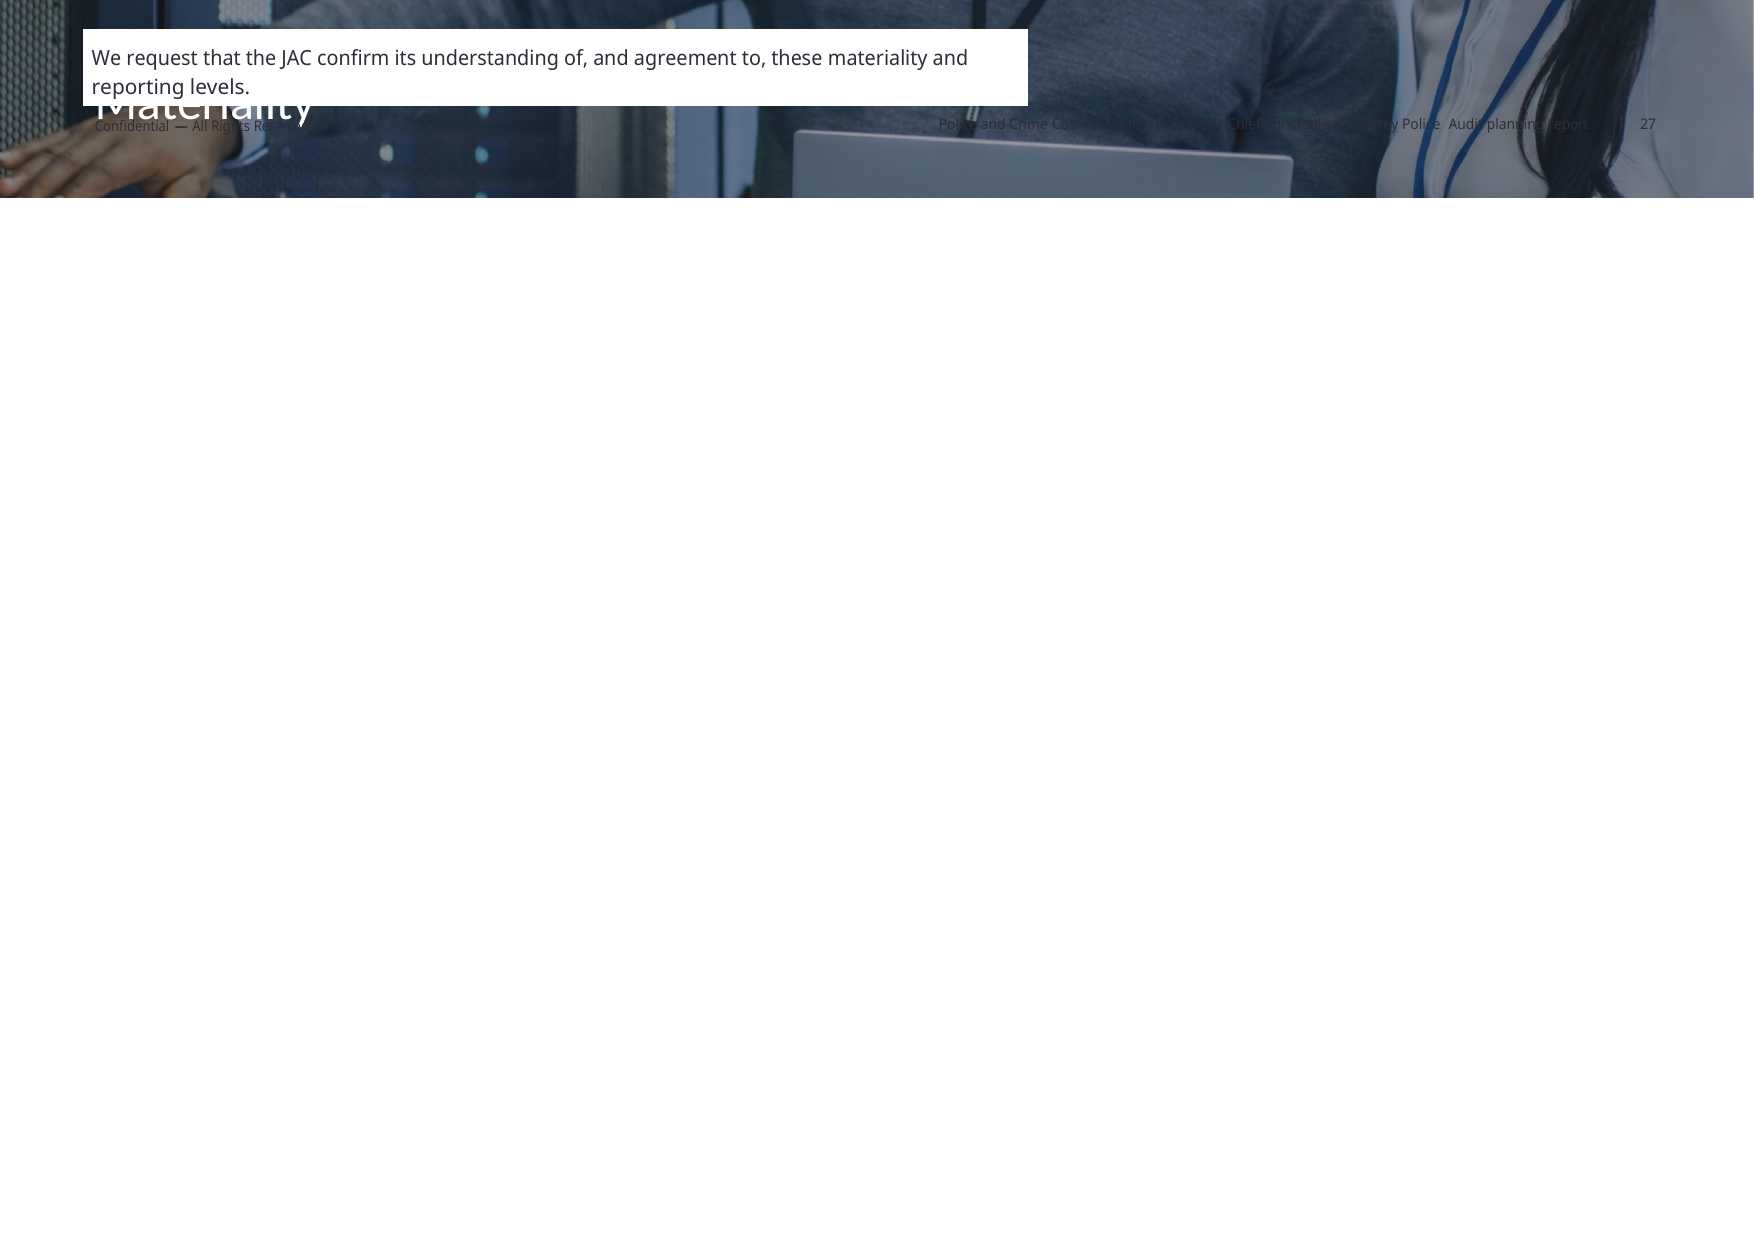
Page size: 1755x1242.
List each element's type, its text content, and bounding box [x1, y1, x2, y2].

text We request that the JAC confirm its understanding of, and agreement to, these materiality and reporting levels. [91, 43, 1028, 100]
